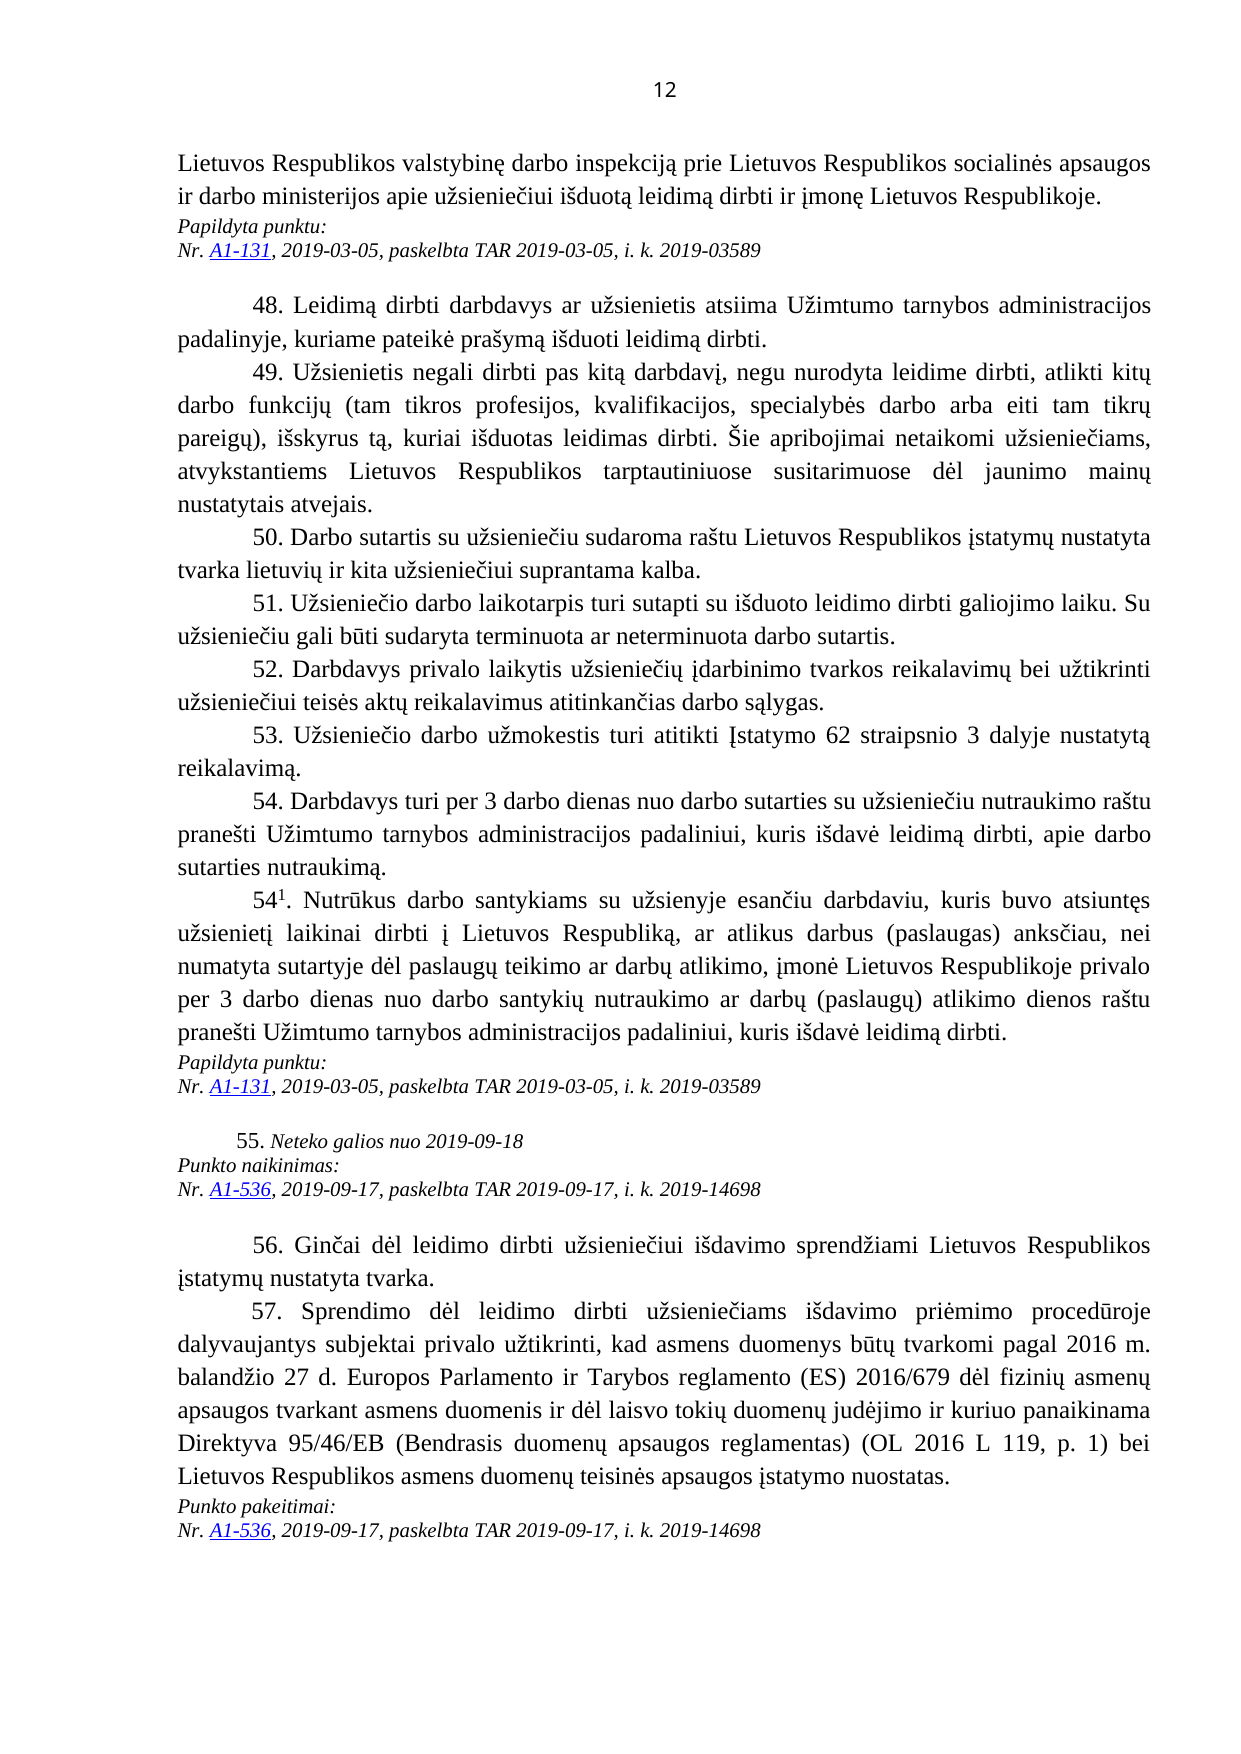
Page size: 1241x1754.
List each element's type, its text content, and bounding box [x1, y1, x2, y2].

text Punkto naikinimas: [177, 1153, 1152, 1177]
text 48. Leidimą dirbti darbdavys ar užsienietis atsiima Užimtumo tarnybos administracijos padalinyje, kuriame pateikė prašymą išduoti leidimą dirbti. [177, 291, 1152, 352]
text 55. Neteko galios nuo 2019-09-18 [177, 1127, 1152, 1153]
text 56. Ginčai dėl leidimo dirbti užsieniečiui išdavimo sprendžiami Lietuvos Respublikos įstatymų nustatyta tvarka. [177, 1230, 1152, 1292]
text Papildyta punktu: [177, 1050, 1152, 1074]
text 53. Užsieniečio darbo užmokestis turi atitikti Įstatymo 62 straipsnio 3 dalyje nustatytą reikalavimą. [177, 720, 1152, 782]
text Nr. A1-131, 2019-03-05, paskelbta TAR 2019-03-05, i. k. 2019-03589 [177, 1074, 1152, 1098]
text Nr. A1-131, 2019-03-05, paskelbta TAR 2019-03-05, i. k. 2019-03589 [177, 238, 1152, 262]
text 54. Darbdavys turi per 3 darbo dienas nuo darbo sutarties su užsieniečiu nutraukimo raštu pranešti Užimtumo tarnybos administracijos padaliniui, kuris išdavė leidimą dirbti, apie darbo sutarties nutraukimą. [177, 786, 1152, 881]
text 50. Darbo sutartis su užsieniečiu sudaroma raštu Lietuvos Respublikos įstatymų nustatyta tvarka lietuvių ir kita užsieniečiui suprantama kalba. [177, 522, 1152, 583]
text Punkto pakeitimai: [177, 1494, 1152, 1518]
text 541. Nutrūkus darbo santykiams su užsienyje esančiu darbdaviu, kuris buvo atsiuntęs užsienietį laikinai dirbti į Lietuvos Respubliką, ar atlikus darbus (paslaugas) anksčiau, nei numatyta sutartyje dėl paslaugų teikimo ar darbų atlikimo, įmonė Lietuvos Respublikoje privalo per 3 darbo dienas nuo darbo santykių nutraukimo ar darbų (paslaugų) atlikimo dienos raštu pranešti Užimtumo tarnybos administracijos padaliniui, kuris išdavė leidimą dirbti. [177, 885, 1152, 1046]
text 51. Užsieniečio darbo laikotarpis turi sutapti su išduoto leidimo dirbti galiojimo laiku. Su užsieniečiu gali būti sudaryta terminuota ar neterminuota darbo sutartis. [177, 588, 1152, 649]
text 52. Darbdavys privalo laikytis užsieniečių įdarbinimo tvarkos reikalavimų bei užtikrinti užsieniečiui teisės aktų reikalavimus atitinkančias darbo sąlygas. [177, 654, 1152, 716]
text Lietuvos Respublikos valstybinę darbo inspekciją prie Lietuvos Respublikos socialinės apsaugos ir darbo ministerijos apie užsieniečiui išduotą leidimą dirbti ir įmonę Lietuvos Respublikoje. [177, 148, 1152, 209]
text 49. Užsienietis negali dirbti pas kitą darbdavį, negu nurodyta leidime dirbti, atlikti kitų darbo funkcijų (tam tikros profesijos, kvalifikacijos, specialybės darbo arba eiti tam tikrų pareigų), išskyrus tą, kuriai išduotas leidimas dirbti. Šie apribojimai netaikomi užsieniečiams, atvykstantiems Lietuvos Respublikos tarptautiniuose susitarimuose dėl jaunimo mainų nustatytais atvejais. [177, 357, 1152, 517]
text Papildyta punktu: [177, 214, 1152, 238]
text 57. Sprendimo dėl leidimo dirbti užsieniečiams išdavimo priėmimo procedūroje dalyvaujantys subjektai privalo užtikrinti, kad asmens duomenys būtų tvarkomi pagal 2016 m. balandžio 27 d. Europos Parlamento ir Tarybos reglamento (ES) 2016/679 dėl fizinių asmenų apsaugos tvarkant asmens duomenis ir dėl laisvo tokių duomenų judėjimo ir kuriuo panaikinama Direktyva 95/46/EB (Bendrasis duomenų apsaugos reglamentas) (OL 2016 L 119, p. 1) bei Lietuvos Respublikos asmens duomenų teisinės apsaugos įstatymo nuostatas. [177, 1296, 1152, 1490]
text Nr. A1-536, 2019-09-17, paskelbta TAR 2019-09-17, i. k. 2019-14698 [177, 1177, 1152, 1201]
text Nr. A1-536, 2019-09-17, paskelbta TAR 2019-09-17, i. k. 2019-14698 [177, 1518, 1152, 1542]
